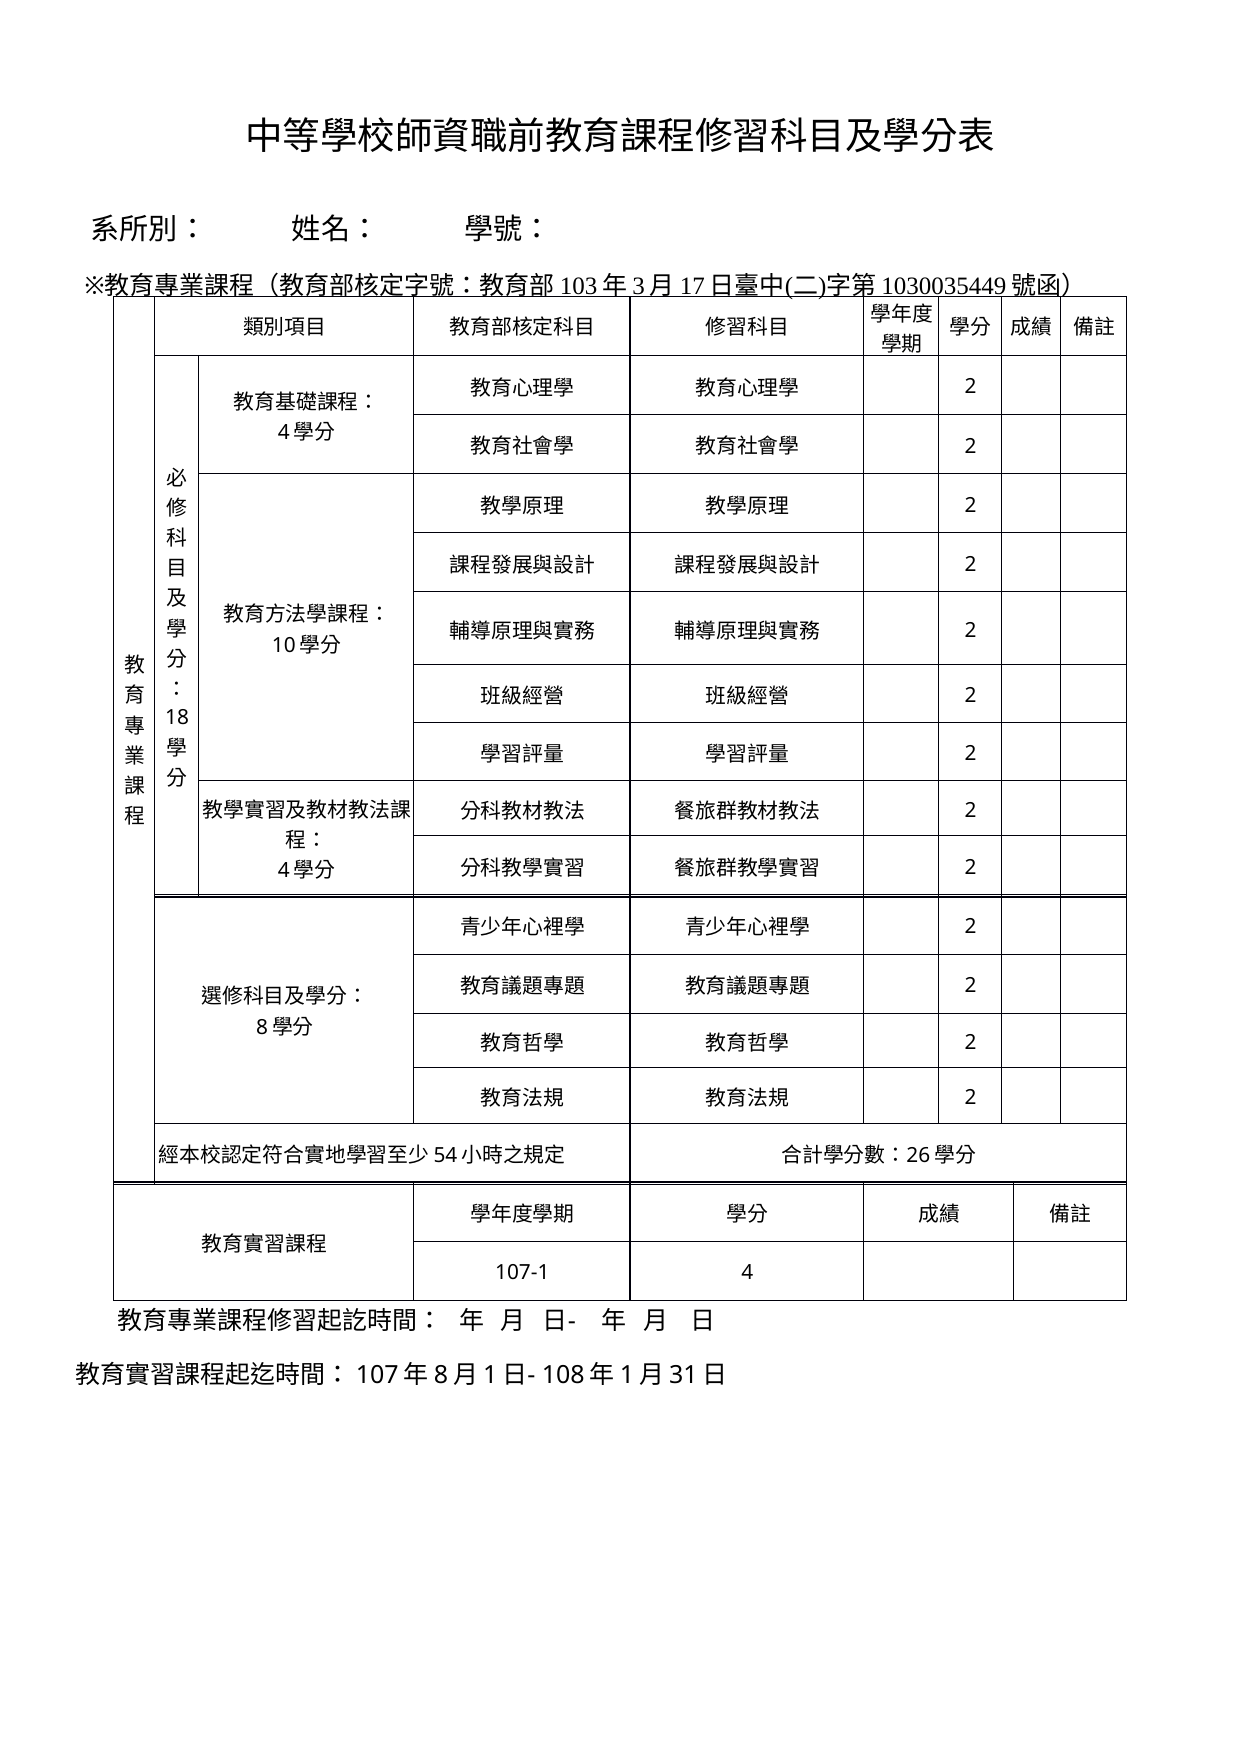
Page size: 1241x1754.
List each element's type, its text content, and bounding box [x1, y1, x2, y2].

table_cell [1061, 533, 1126, 591]
table_header 備註 [1061, 297, 1126, 355]
table_cell 分科教材教法 [414, 781, 629, 835]
table_cell [1061, 723, 1126, 780]
table_cell 必 修 科 目 及 學分 ： 18學分 [155, 356, 198, 894]
table_cell [864, 836, 938, 894]
table_cell 教學原理 [414, 474, 629, 532]
table_cell [1002, 898, 1060, 953]
table_cell 2 [939, 836, 1001, 894]
table_header 成績 [1002, 297, 1060, 355]
table_cell 2 [939, 781, 1001, 835]
table_cell [1002, 356, 1060, 414]
table_header 類別項目 [155, 297, 413, 355]
table_cell [1061, 955, 1126, 1012]
table_cell [864, 781, 938, 835]
table_cell [1014, 1242, 1126, 1299]
table_cell [1061, 665, 1126, 722]
table_cell 經本校認定符合實地學習至少54小時之規定 [155, 1124, 629, 1181]
table_cell 學習評量 [414, 723, 629, 780]
table_cell [864, 1068, 938, 1122]
table_cell 2 [939, 898, 1001, 953]
table_cell [1061, 356, 1126, 414]
table_cell [1002, 781, 1060, 835]
table_cell [1061, 592, 1126, 664]
table_cell 教育議題專題 [414, 955, 629, 1012]
text ※教育專業課程（教育部核定字號：教育部103年3月17日臺中(二)字第1030035449號函） [59, 258, 1181, 296]
text 教育實習課程起迄時間： 107年8月1日- 108年1月31日 [29, 1355, 1181, 1391]
table_cell 教育哲學 [414, 1014, 629, 1067]
table_cell 成績 [864, 1185, 1013, 1241]
table_header 教育部核定科目 [414, 297, 629, 355]
table_header 學分 [939, 297, 1001, 355]
table_cell [864, 723, 938, 780]
table_cell [1002, 474, 1060, 532]
table_cell 教育法規 [631, 1068, 863, 1122]
table_cell [864, 533, 938, 591]
table_cell 2 [939, 723, 1001, 780]
table_cell 學分 [631, 1185, 863, 1241]
table_header 修習科目 [631, 297, 863, 355]
table_cell [1002, 665, 1060, 722]
table_cell 2 [939, 356, 1001, 414]
table_cell 2 [939, 592, 1001, 664]
text 系所別： 姓名： 學號： [59, 183, 1181, 258]
table_cell [864, 592, 938, 664]
table_cell [1061, 474, 1126, 532]
text 教育專業課程修習起訖時間： 年 月 日- 年 月 日 [29, 1301, 1181, 1337]
table_cell 2 [939, 665, 1001, 722]
table_cell 青少年心裡學 [414, 898, 629, 953]
table_cell [1002, 955, 1060, 1012]
table_cell 2 [939, 415, 1001, 473]
table_cell [864, 356, 938, 414]
table_cell 選修科目及學分： 8學分 [155, 898, 413, 1122]
table_cell 課程發展與設計 [631, 533, 863, 591]
table_cell 教育心理學 [414, 356, 629, 414]
table_cell 學習評量 [631, 723, 863, 780]
table_cell 課程發展與設計 [414, 533, 629, 591]
table_cell 青少年心裡學 [631, 898, 863, 953]
table_cell 教育基礎課程： 4學分 [199, 356, 413, 473]
table_cell [1002, 1014, 1060, 1067]
table_cell [1061, 1014, 1126, 1067]
table_cell [864, 415, 938, 473]
table_cell 教育方法學課程： 10學分 [199, 474, 413, 780]
table_cell 4 [631, 1242, 863, 1299]
table_cell 教學原理 [631, 474, 863, 532]
table_header 教育專業課程 [114, 297, 154, 1181]
table_cell 合計學分數：26學分 [631, 1124, 1126, 1181]
table_cell 教育心理學 [631, 356, 863, 414]
text 中等學校師資職前教育課程修習科目及學分表 [59, 89, 1181, 164]
table_cell [1002, 415, 1060, 473]
table_cell 餐旅群教學實習 [631, 836, 863, 894]
table_cell [1061, 836, 1126, 894]
table_cell [864, 665, 938, 722]
table_cell [1002, 723, 1060, 780]
table_cell 2 [939, 474, 1001, 532]
table_cell [1002, 533, 1060, 591]
table_cell 班級經營 [414, 665, 629, 722]
table_cell 備註 [1014, 1185, 1126, 1241]
table_cell 餐旅群教材教法 [631, 781, 863, 835]
table_cell 2 [939, 1014, 1001, 1067]
table_cell 教育社會學 [414, 415, 629, 473]
table_cell 教育實習課程 [114, 1185, 413, 1299]
table_cell [1002, 592, 1060, 664]
table_cell [864, 1242, 1013, 1299]
table_cell [1002, 1068, 1060, 1122]
table_cell 教育社會學 [631, 415, 863, 473]
table_cell 2 [939, 533, 1001, 591]
table_cell 輔導原理與實務 [414, 592, 629, 664]
table_cell 107-1 [414, 1242, 629, 1299]
table_cell 教育哲學 [631, 1014, 863, 1067]
table_cell 輔導原理與實務 [631, 592, 863, 664]
table_cell [1061, 898, 1126, 953]
table_header 學年度學期 [864, 297, 938, 355]
table_cell [1061, 1068, 1126, 1122]
table_cell [1002, 836, 1060, 894]
table_cell [864, 474, 938, 532]
table_cell [1061, 415, 1126, 473]
table_cell 學年度學期 [414, 1185, 629, 1241]
table_cell 2 [939, 955, 1001, 1012]
table_cell 教育議題專題 [631, 955, 863, 1012]
table_cell [864, 1014, 938, 1067]
table_cell 班級經營 [631, 665, 863, 722]
table_cell 教學實習及教材教法課程： 4學分 [199, 781, 413, 894]
table_cell 2 [939, 1068, 1001, 1122]
table_cell 教育法規 [414, 1068, 629, 1122]
table_cell [864, 955, 938, 1012]
table_cell [1061, 781, 1126, 835]
table_cell 分科教學實習 [414, 836, 629, 894]
table_cell [864, 898, 938, 953]
